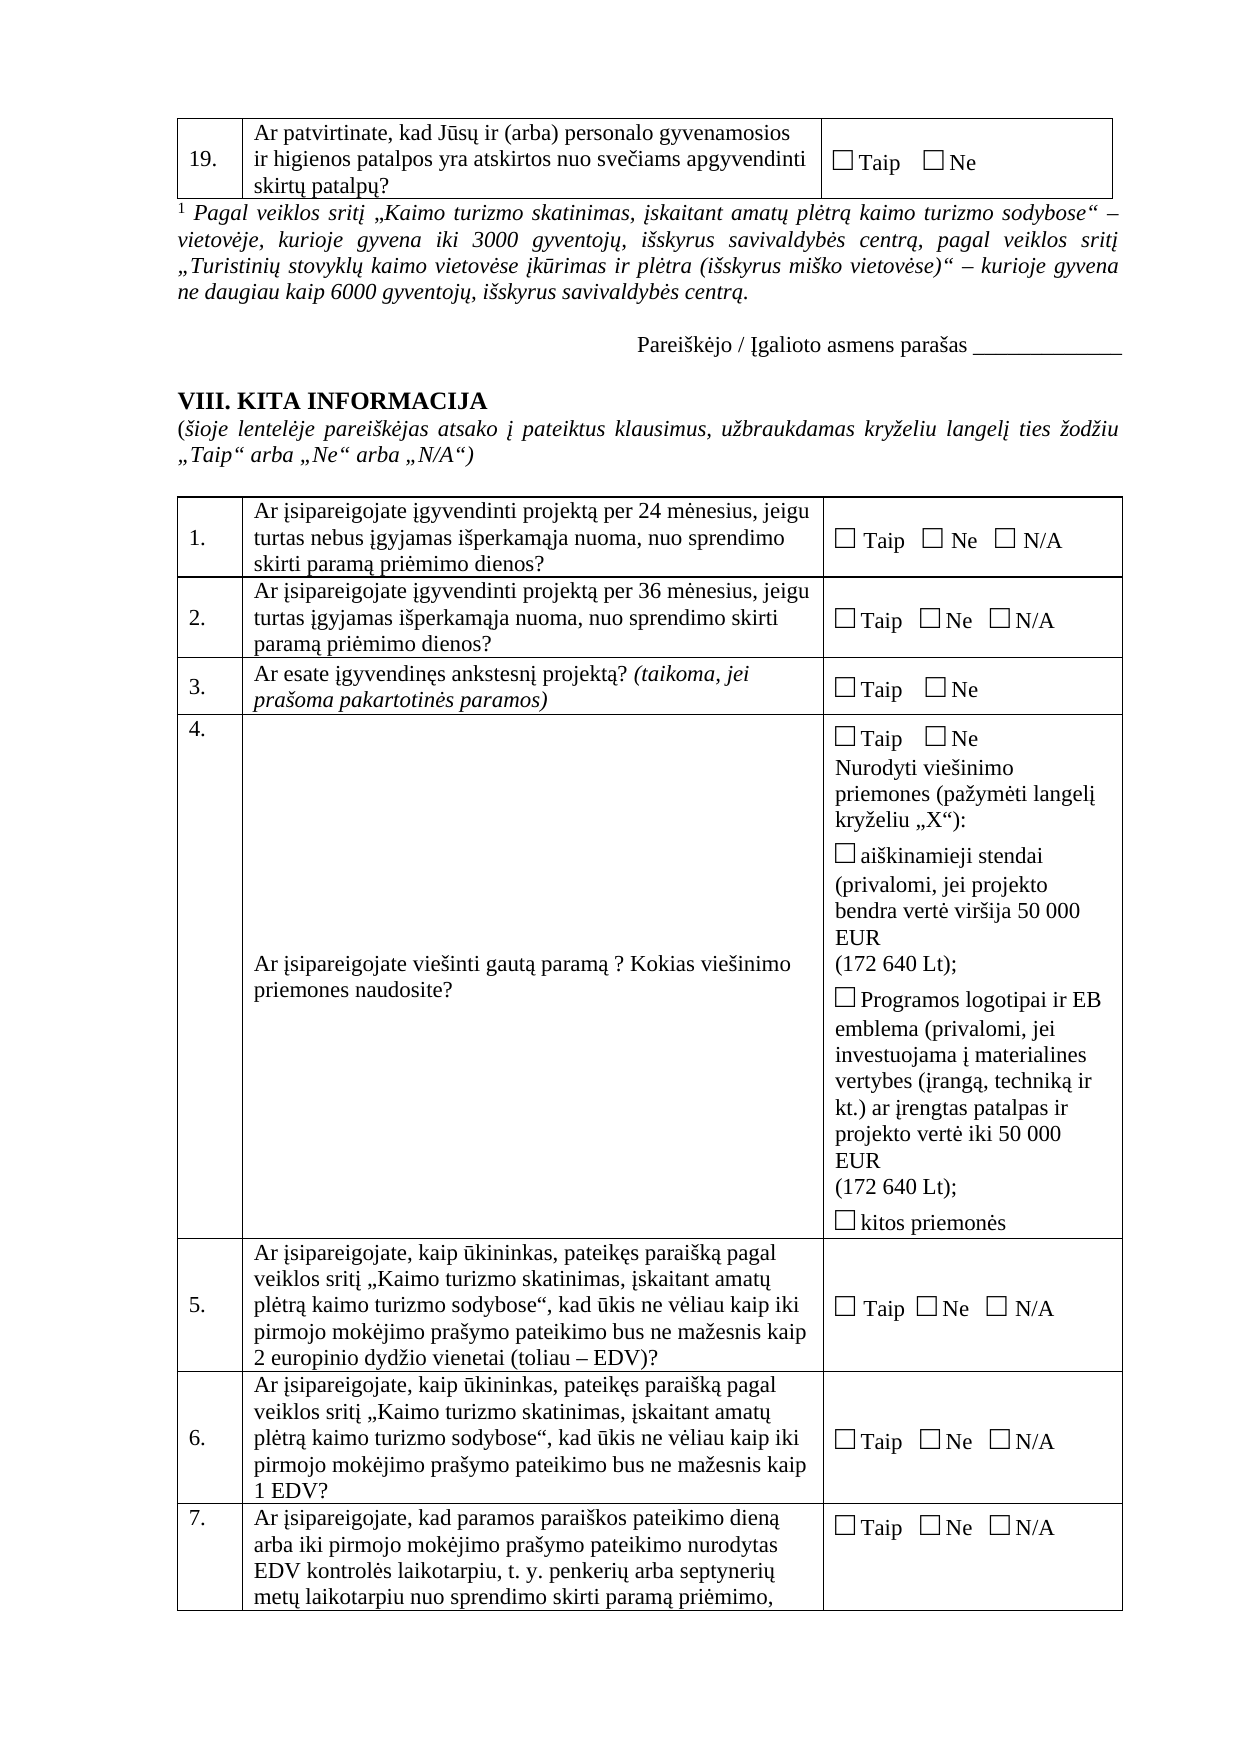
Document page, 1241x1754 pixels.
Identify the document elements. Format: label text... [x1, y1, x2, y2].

table_header Ar įsipareigojate įgyvendinti projektą per 24 mėnesius, jeigu turtas nebus įgyjamas išperkamąja nuoma, nuo sprendimo skirti paramą priėmimo dienos? [243, 498, 823, 576]
table_cell □ Taip □ Ne [822, 119, 1112, 198]
text VIII. KITA INFORMACIJA [177, 386, 1122, 415]
table_cell Ar įsipareigojate, kaip ūkininkas, pateikęs paraišką pagal veiklos sritį „Kaimo turizmo skatinimas, įskaitant amatų plėtrą kaimo turizmo sodybose“, kad ūkis ne vėliau kaip iki pirmojo mokėjimo prašymo pateikimo bus ne mažesnis kaip 2 europinio dydžio vienetai (toliau – EDV)? [243, 1239, 823, 1371]
table_cell 2. [178, 578, 242, 657]
table_cell 7. [178, 1504, 242, 1610]
table_cell 3. [178, 658, 242, 714]
table_header □ Taip □ Ne □ N/A [824, 498, 1122, 576]
table_cell □ Taip □ Ne Nurodyti viešinimo priemones (pažymėti langelį kryželiu „X“): □ aiškinamieji stendai (privalomi, jei projekto bendra vertė viršija 50 000 EUR (172 640 Lt); □ Programos logotipai ir EB emblema (privalomi, jei investuojama į materialines vertybes (įrangą, techniką ir kt.) ar įrengtas patalpas ir projekto vertė iki 50 000 EUR (172 640 Lt); □ kitos priemonės [824, 715, 1122, 1238]
table_cell 6. [178, 1372, 242, 1503]
table_cell □ Taip □ Ne [824, 658, 1122, 714]
text 1 Pagal veiklos sritį „Kaimo turizmo skatinimas, įskaitant amatų plėtrą kaimo turizmo sodybose“ – vietovėje, kurioje gyvena iki 3000 gyventojų, išskyrus savivaldybės centrą, pagal veiklos sritį „Turistinių stovyklų kaimo vietovėse įkūrimas ir plėtra (išskyrus miško vietovėse)“ – kurioje gyvena ne daugiau kaip 6000 gyventojų, išskyrus savivaldybės centrą. [177, 199, 1122, 305]
table_cell □ Taip □ Ne □ N/A [824, 578, 1122, 657]
table_cell □ Taip □ Ne □ N/A [824, 1372, 1122, 1503]
table_cell □ Taip □ Ne □ N/A [824, 1504, 1122, 1610]
text Pareiškėjo / Įgalioto asmens parašas _____________ [177, 331, 1122, 357]
text (šioje lentelėje pareiškėjas atsako į pateiktus klausimus, užbraukdamas kryželiu langelį ties žodžiu „Taip“ arba „Ne“ arba „N/A“) [177, 415, 1122, 468]
table_cell Ar esate įgyvendinęs ankstesnį projektą? (taikoma, jei prašoma pakartotinės paramos) [243, 658, 823, 714]
table_cell Ar įsipareigojate, kad paramos paraiškos pateikimo dieną arba iki pirmojo mokėjimo prašymo pateikimo nurodytas EDV kontrolės laikotarpiu, t. y. penkerių arba septynerių metų laikotarpiu nuo sprendimo skirti paramą priėmimo, [243, 1504, 823, 1610]
table_header 1. [178, 498, 242, 576]
table_cell Ar įsipareigojate viešinti gautą paramą ? Kokias viešinimo priemones naudosite? [243, 715, 823, 1238]
table_cell 19. [178, 119, 242, 198]
table_cell Ar patvirtinate, kad Jūsų ir (arba) personalo gyvenamosios ir higienos patalpos yra atskirtos nuo svečiams apgyvendinti skirtų patalpų? [243, 119, 821, 198]
table_cell 4. [178, 715, 242, 1238]
table_cell □ Taip □ Ne □ N/A [824, 1239, 1122, 1371]
table_cell Ar įsipareigojate, kaip ūkininkas, pateikęs paraišką pagal veiklos sritį „Kaimo turizmo skatinimas, įskaitant amatų plėtrą kaimo turizmo sodybose“, kad ūkis ne vėliau kaip iki pirmojo mokėjimo prašymo pateikimo bus ne mažesnis kaip 1 EDV? [243, 1372, 823, 1503]
table_cell Ar įsipareigojate įgyvendinti projektą per 36 mėnesius, jeigu turtas įgyjamas išperkamąja nuoma, nuo sprendimo skirti paramą priėmimo dienos? [243, 578, 823, 657]
table_cell 5. [178, 1239, 242, 1371]
